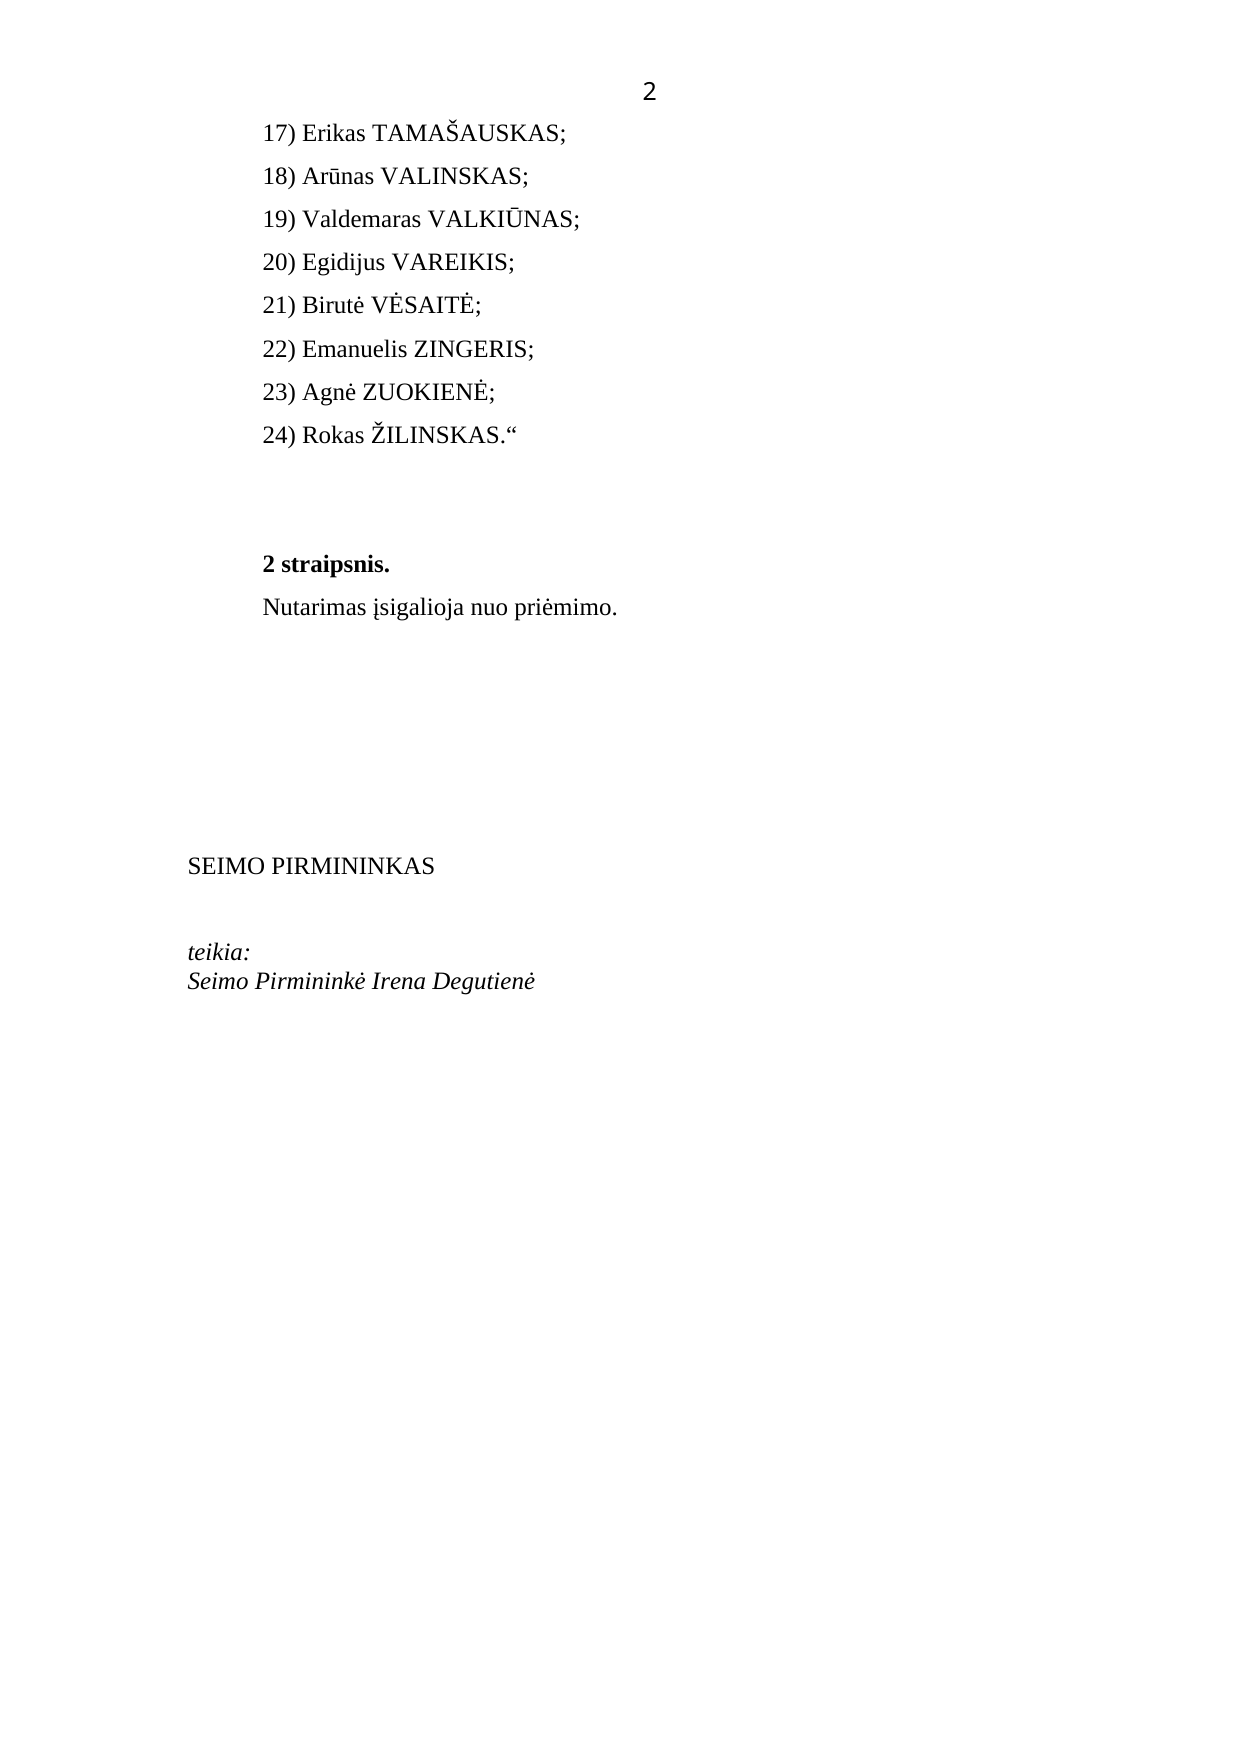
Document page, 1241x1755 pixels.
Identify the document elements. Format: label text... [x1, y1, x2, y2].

text 21) Birutė VĖSAITĖ; [187, 291, 1120, 319]
text Nutarimas įsigalioja nuo priėmimo. [187, 592, 1120, 621]
text 19) Valdemaras VALKIŪNAS; [187, 204, 1120, 233]
text 20) Egidijus VAREIKIS; [187, 247, 1120, 276]
text Seimo Pirmininkė Irena Degutienė [187, 966, 1120, 995]
text 2 straipsnis. [187, 549, 1120, 578]
text 23) Agnė ZUOKIENĖ; [187, 377, 1120, 406]
text teikia: [187, 937, 1120, 966]
text 22) Emanuelis ZINGERIS; [187, 334, 1120, 362]
text 24) Rokas ŽILINSKAS.“ [187, 420, 1120, 449]
text 18) Arūnas VALINSKAS; [187, 161, 1120, 190]
text Seimo Pirmininkas [187, 851, 1120, 880]
text 17) Erikas TAMAŠAUSKAS; [187, 118, 1120, 147]
